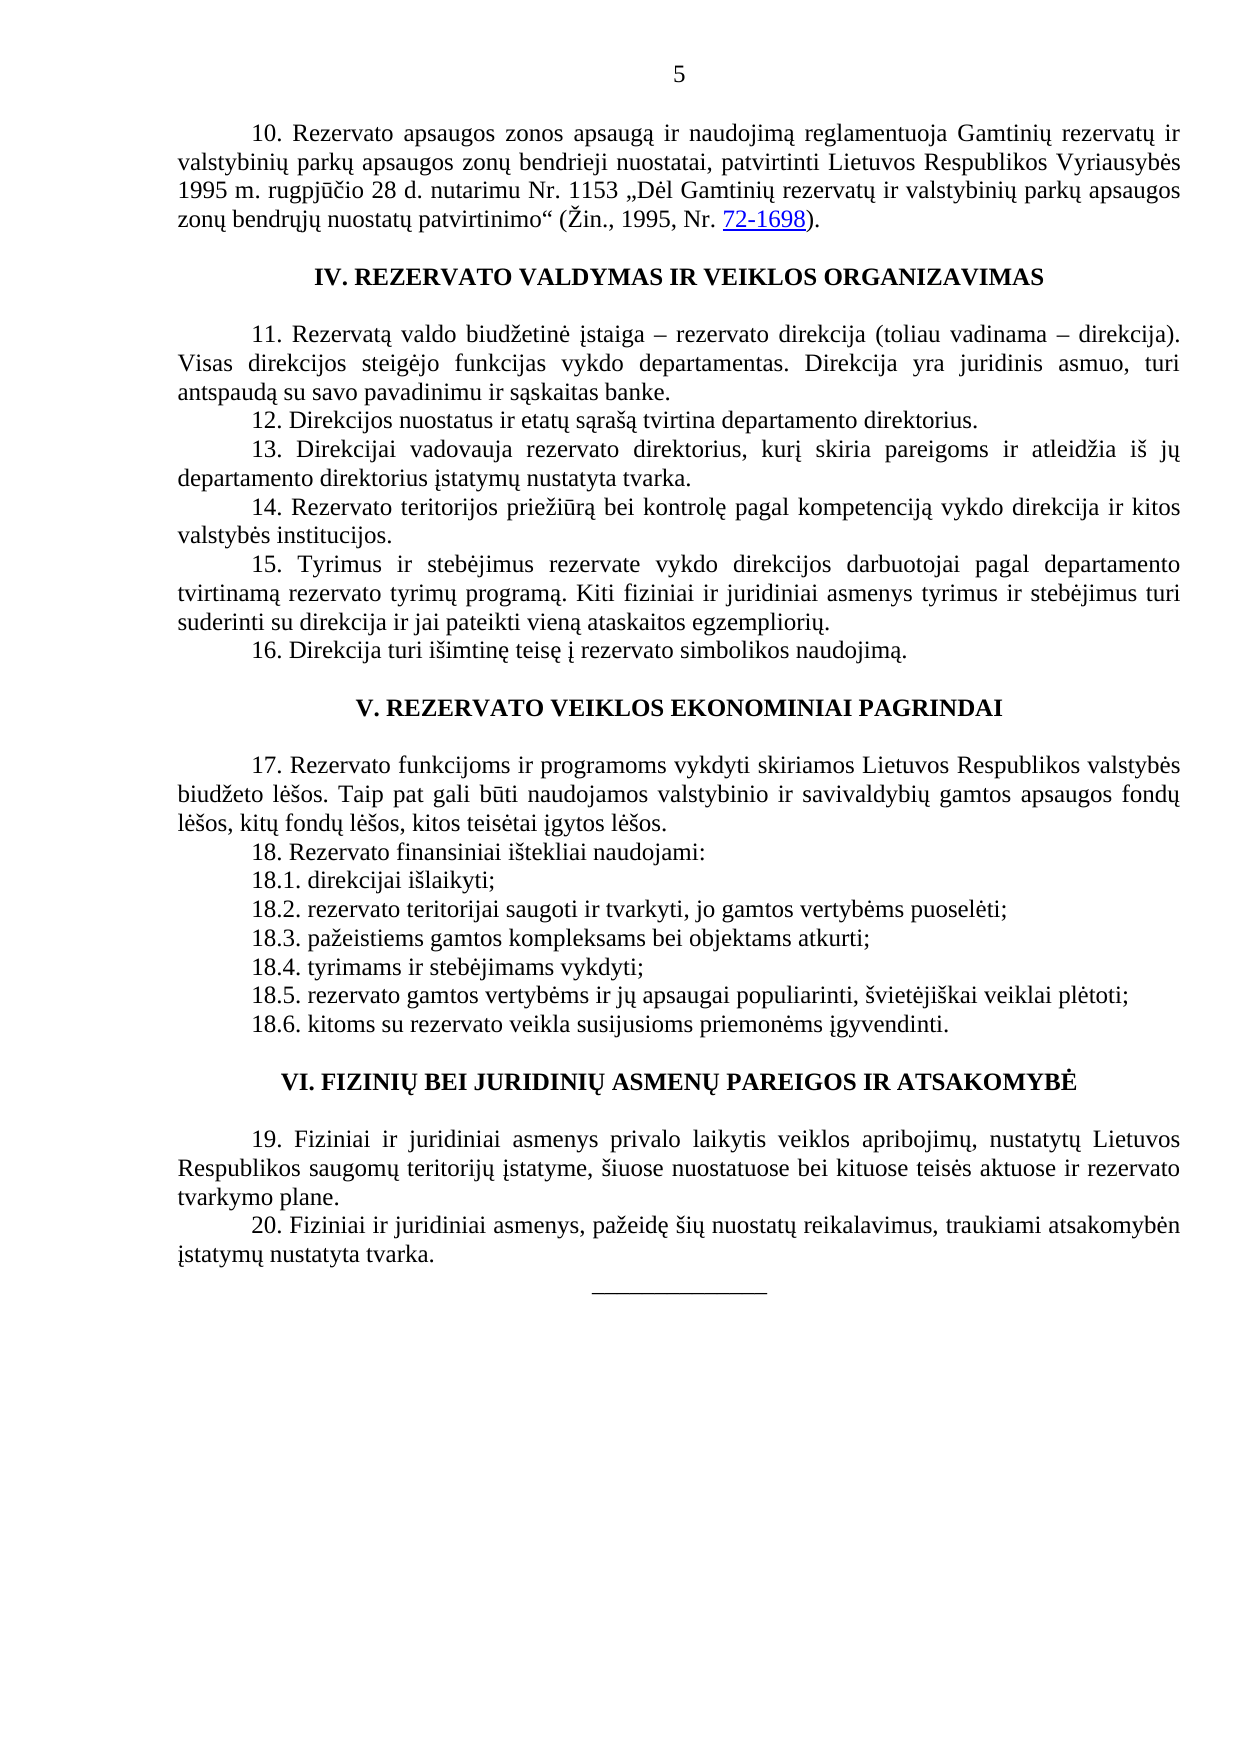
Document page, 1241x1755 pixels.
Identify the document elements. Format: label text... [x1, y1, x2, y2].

text 12. Direkcijos nuostatus ir etatų sąrašą tvirtina departamento direktorius. [177, 406, 1181, 434]
text 19. Fiziniai ir juridiniai asmenys privalo laikytis veiklos apribojimų, nustatytų Lietuvos Respublikos saugomų teritorijų įstatyme, šiuose nuostatuose bei kituose teisės aktuose ir rezervato tvarkymo plane. [177, 1124, 1181, 1211]
text 14. Rezervato teritorijos priežiūrą bei kontrolę pagal kompetenciją vykdo direkcija ir kitos valstybės institucijos. [177, 492, 1181, 549]
text 16. Direkcija turi išimtinę teisę į rezervato simbolikos naudojimą. [177, 636, 1181, 664]
text 13. Direkcijai vadovauja rezervato direktorius, kurį skiria pareigoms ir atleidžia iš jų departamento direktorius įstatymų nustatyta tvarka. [177, 434, 1181, 492]
text 18.6. kitoms su rezervato veikla susijusioms priemonėms įgyvendinti. [177, 1009, 1181, 1038]
text 11. Rezervatą valdo biudžetinė įstaiga – rezervato direkcija (toliau vadinama – direkcija). Visas direkcijos steigėjo funkcijas vykdo departamentas. Direkcija yra juridinis asmuo, turi antspaudą su savo pavadinimu ir sąskaitas banke. [177, 319, 1181, 406]
text 18.1. direkcijai išlaikyti; [177, 866, 1181, 894]
text ______________ [177, 1268, 1181, 1297]
text 15. Tyrimus ir stebėjimus rezervate vykdo direkcijos darbuotojai pagal departamento tvirtinamą rezervato tyrimų programą. Kiti fiziniai ir juridiniai asmenys tyrimus ir stebėjimus turi suderinti su direkcija ir jai pateikti vieną ataskaitos egzempliorių. [177, 549, 1181, 636]
text 18.5. rezervato gamtos vertybėms ir jų apsaugai populiarinti, švietėjiškai veiklai plėtoti; [177, 981, 1181, 1009]
text 20. Fiziniai ir juridiniai asmenys, pažeidę šių nuostatų reikalavimus, traukiami atsakomybėn įstatymų nustatyta tvarka. [177, 1211, 1181, 1268]
text V. Rezervato veiklos ekonominiai pagrindai [177, 693, 1181, 722]
text 10. Rezervato apsaugos zonos apsaugą ir naudojimą reglamentuoja Gamtinių rezervatų ir valstybinių parkų apsaugos zonų bendrieji nuostatai, patvirtinti Lietuvos Respublikos Vyriausybės 1995 m. rugpjūčio 28 d. nutarimu Nr. 1153 „Dėl Gamtinių rezervatų ir valstybinių parkų apsaugos zonų bendrųjų nuostatų patvirtinimo“ (Žin., 1995, Nr. 72-1698). [177, 118, 1181, 233]
text 18.4. tyrimams ir stebėjimams vykdyti; [177, 952, 1181, 981]
text IV. rezervato valdymas ir veiklos organizavimas [177, 262, 1181, 291]
text 17. Rezervato funkcijoms ir programoms vykdyti skiriamos Lietuvos Respublikos valstybės biudžeto lėšos. Taip pat gali būti naudojamos valstybinio ir savivaldybių gamtos apsaugos fondų lėšos, kitų fondų lėšos, kitos teisėtai įgytos lėšos. [177, 751, 1181, 837]
text 18.3. pažeistiems gamtos kompleksams bei objektams atkurti; [177, 923, 1181, 952]
text 18.2. rezervato teritorijai saugoti ir tvarkyti, jo gamtos vertybėms puoselėti; [177, 894, 1181, 923]
text 18. Rezervato finansiniai ištekliai naudojami: [177, 837, 1181, 866]
text VI. Fizinių bei juridinių asmenų PAREIGOS IR ATSAKOMYBĖ [177, 1067, 1181, 1096]
